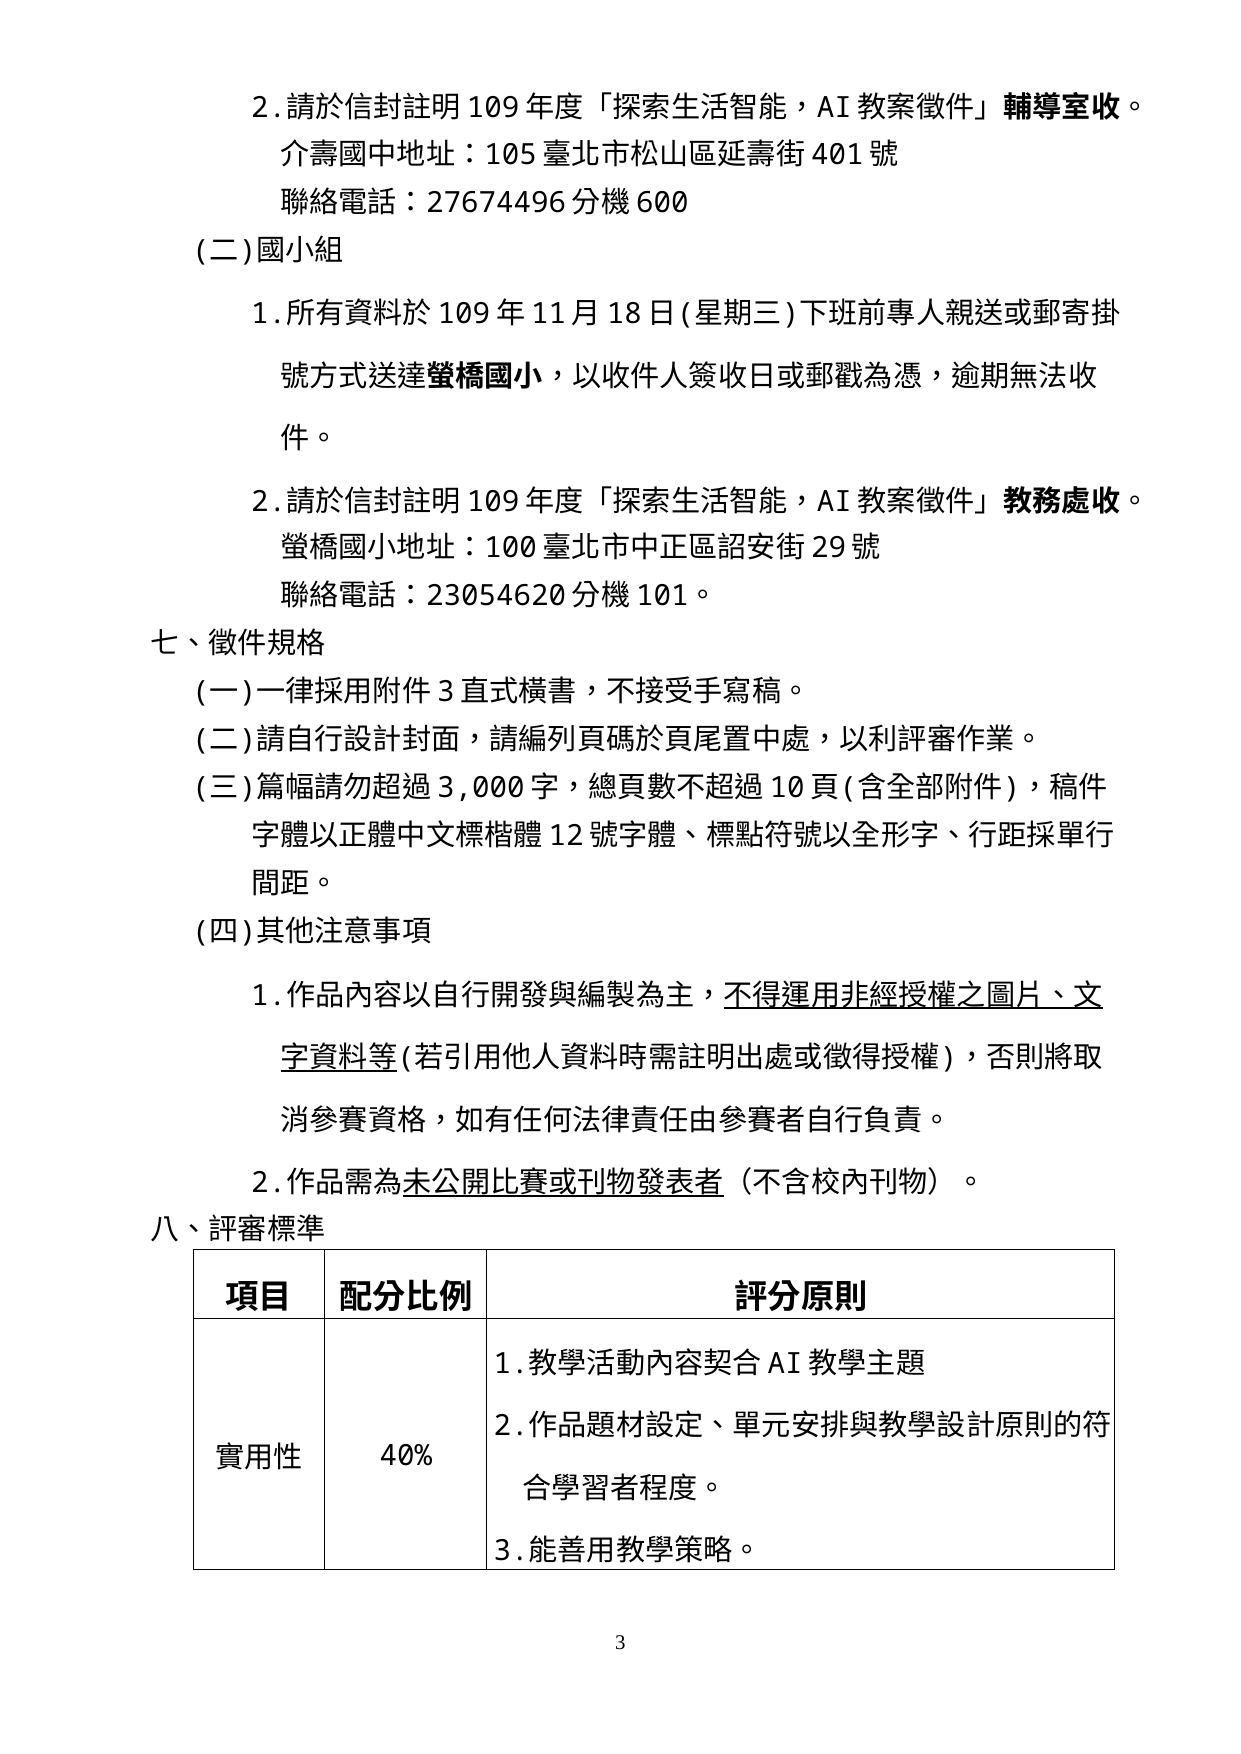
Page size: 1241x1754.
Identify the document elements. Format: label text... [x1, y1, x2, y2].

table_cell 40% [325, 1319, 486, 1569]
text 2.請於信封註明109年度「探索生活智能，AI教案徵件」輔導室收。 [251, 63, 1122, 126]
text 1.作品內容以自行開發與編製為主，不得運用非經授權之圖片、文字資料等(若引用他人資料時需註明出處或徵得授權)，否則將取消參賽資格，如有任何法律責任由參賽者自行負責。 [251, 951, 1122, 1138]
text (二)國小組 [192, 222, 1122, 269]
text 八、評審標準 [150, 1201, 1122, 1249]
text 螢橋國小地址：100臺北市中正區詔安街29號 [149, 519, 1122, 567]
text 介壽國中地址：105臺北市松山區延壽街401號 [222, 126, 1122, 174]
text (二)請自行設計封面，請編列頁碼於頁尾置中處，以利評審作業。 [192, 711, 1122, 759]
table_header 項目 [194, 1250, 324, 1318]
table_cell 1.教學活動內容契合AI教學主題 2.作品題材設定、單元安排與教學設計原則的符合學習者程度。 3.能善用教學策略。 [487, 1319, 1114, 1569]
text (四)其他注意事項 [192, 903, 1122, 951]
text 七、徵件規格 [150, 615, 1122, 663]
table_header 配分比例 [325, 1250, 486, 1318]
text 聯絡電話：23054620分機101。 [149, 567, 1122, 615]
table_cell 實用性 [194, 1319, 324, 1569]
text 2.作品需為未公開比賽或刊物發表者（不含校內刊物）。 [251, 1138, 1122, 1201]
text 2.請於信封註明109年度「探索生活智能，AI教案徵件」教務處收。 [251, 457, 1122, 519]
text (一)一律採用附件3直式橫書，不接受手寫稿。 [192, 663, 1122, 711]
text (三)篇幅請勿超過3,000字，總頁數不超過10頁(含全部附件)，稿件字體以正體中文標楷體12號字體、標點符號以全形字、行距採單行間距。 [192, 759, 1122, 903]
table_header 評分原則 [487, 1250, 1114, 1318]
text 聯絡電話：27674496分機600 [222, 174, 1122, 222]
text 1.所有資料於109年11月18日(星期三)下班前專人親送或郵寄掛號方式送達螢橋國小，以收件人簽收日或郵戳為憑，逾期無法收件。 [251, 269, 1122, 457]
